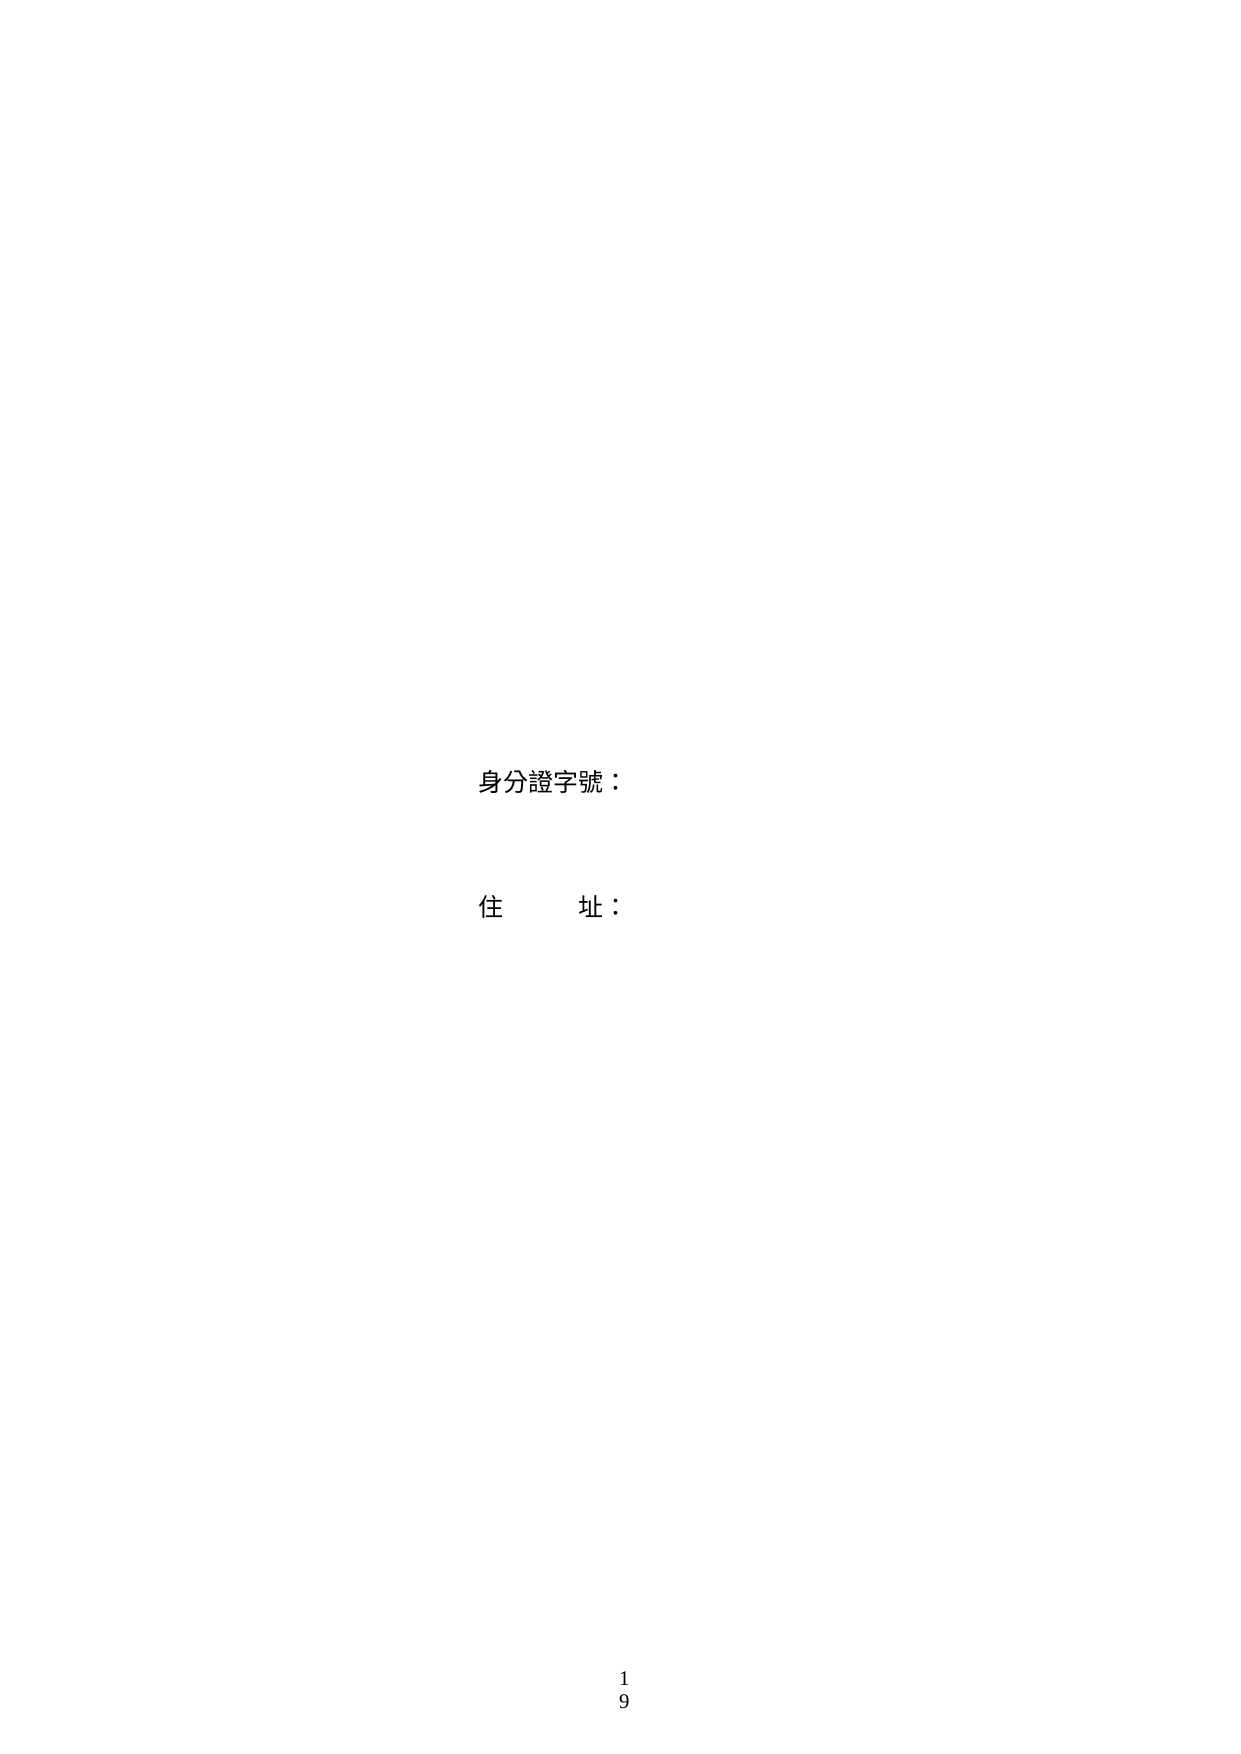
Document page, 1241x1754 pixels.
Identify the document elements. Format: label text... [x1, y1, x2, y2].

text 身分證字號： [118, 739, 1122, 801]
text 住 址： [118, 864, 1122, 926]
